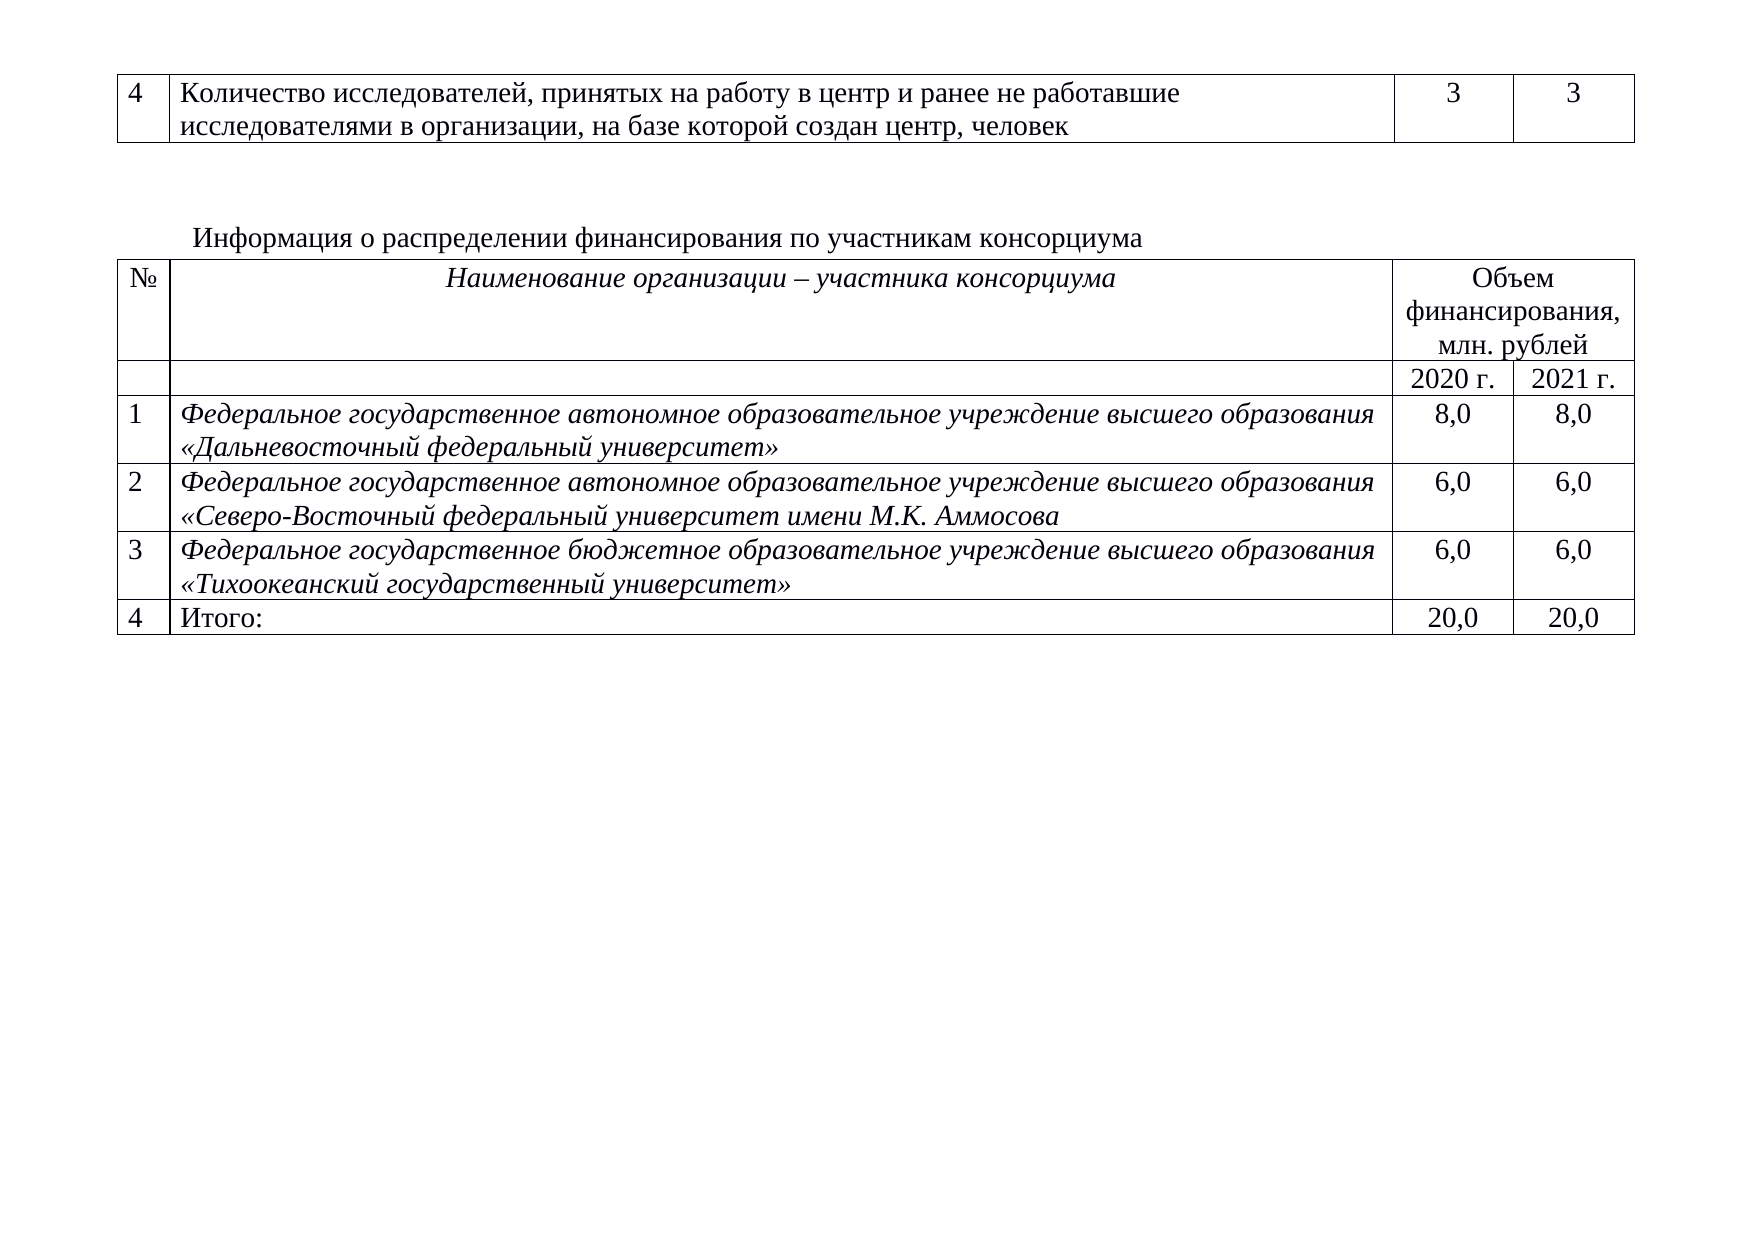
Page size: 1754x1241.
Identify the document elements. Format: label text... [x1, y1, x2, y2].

table_cell Федеральное государственное бюджетное образовательное учреждение высшего образования «Тихоокеанский государственный университет» [171, 532, 1392, 599]
table_cell 2020 г. [1393, 361, 1513, 395]
table_cell Федеральное государственное автономное образовательное учреждение высшего образования «Северо-Восточный федеральный университет имени М.К. Аммосова [171, 464, 1392, 531]
table_cell 4 [118, 600, 169, 634]
table_cell [118, 361, 169, 395]
table_cell 2021 г. [1514, 361, 1634, 395]
table_header Наименование организации – участника консорциума [171, 260, 1392, 360]
table_cell 6,0 [1514, 532, 1634, 599]
table_cell Федеральное государственное автономное образовательное учреждение высшего образования «Дальневосточный федеральный университет» [171, 396, 1392, 463]
table_cell 20,0 [1514, 600, 1634, 634]
table_cell [171, 361, 1392, 395]
table_cell 6,0 [1514, 464, 1634, 531]
text Информация о распределении финансирования по участникам консорциума [118, 220, 1636, 254]
table_cell 8,0 [1514, 396, 1634, 463]
table_cell 3 [118, 532, 169, 599]
table_cell 6,0 [1393, 464, 1513, 531]
table_cell 2 [118, 464, 169, 531]
table_header № [118, 260, 169, 360]
table_cell Количество исследователей, принятых на работу в центр и ранее не работавшие исследователями в организации, на базе которой создан центр, человек [170, 75, 1394, 142]
table_cell 3 [1514, 75, 1634, 142]
table_cell 3 [1395, 75, 1513, 142]
table_cell Итого: [171, 600, 1392, 634]
table_cell 8,0 [1393, 396, 1513, 463]
table_cell 20,0 [1393, 600, 1513, 634]
table_header Объем финансирования, млн. рублей [1393, 260, 1634, 360]
table_cell 6,0 [1393, 532, 1513, 599]
table_cell 1 [118, 396, 169, 463]
table_cell 4 [118, 75, 169, 142]
